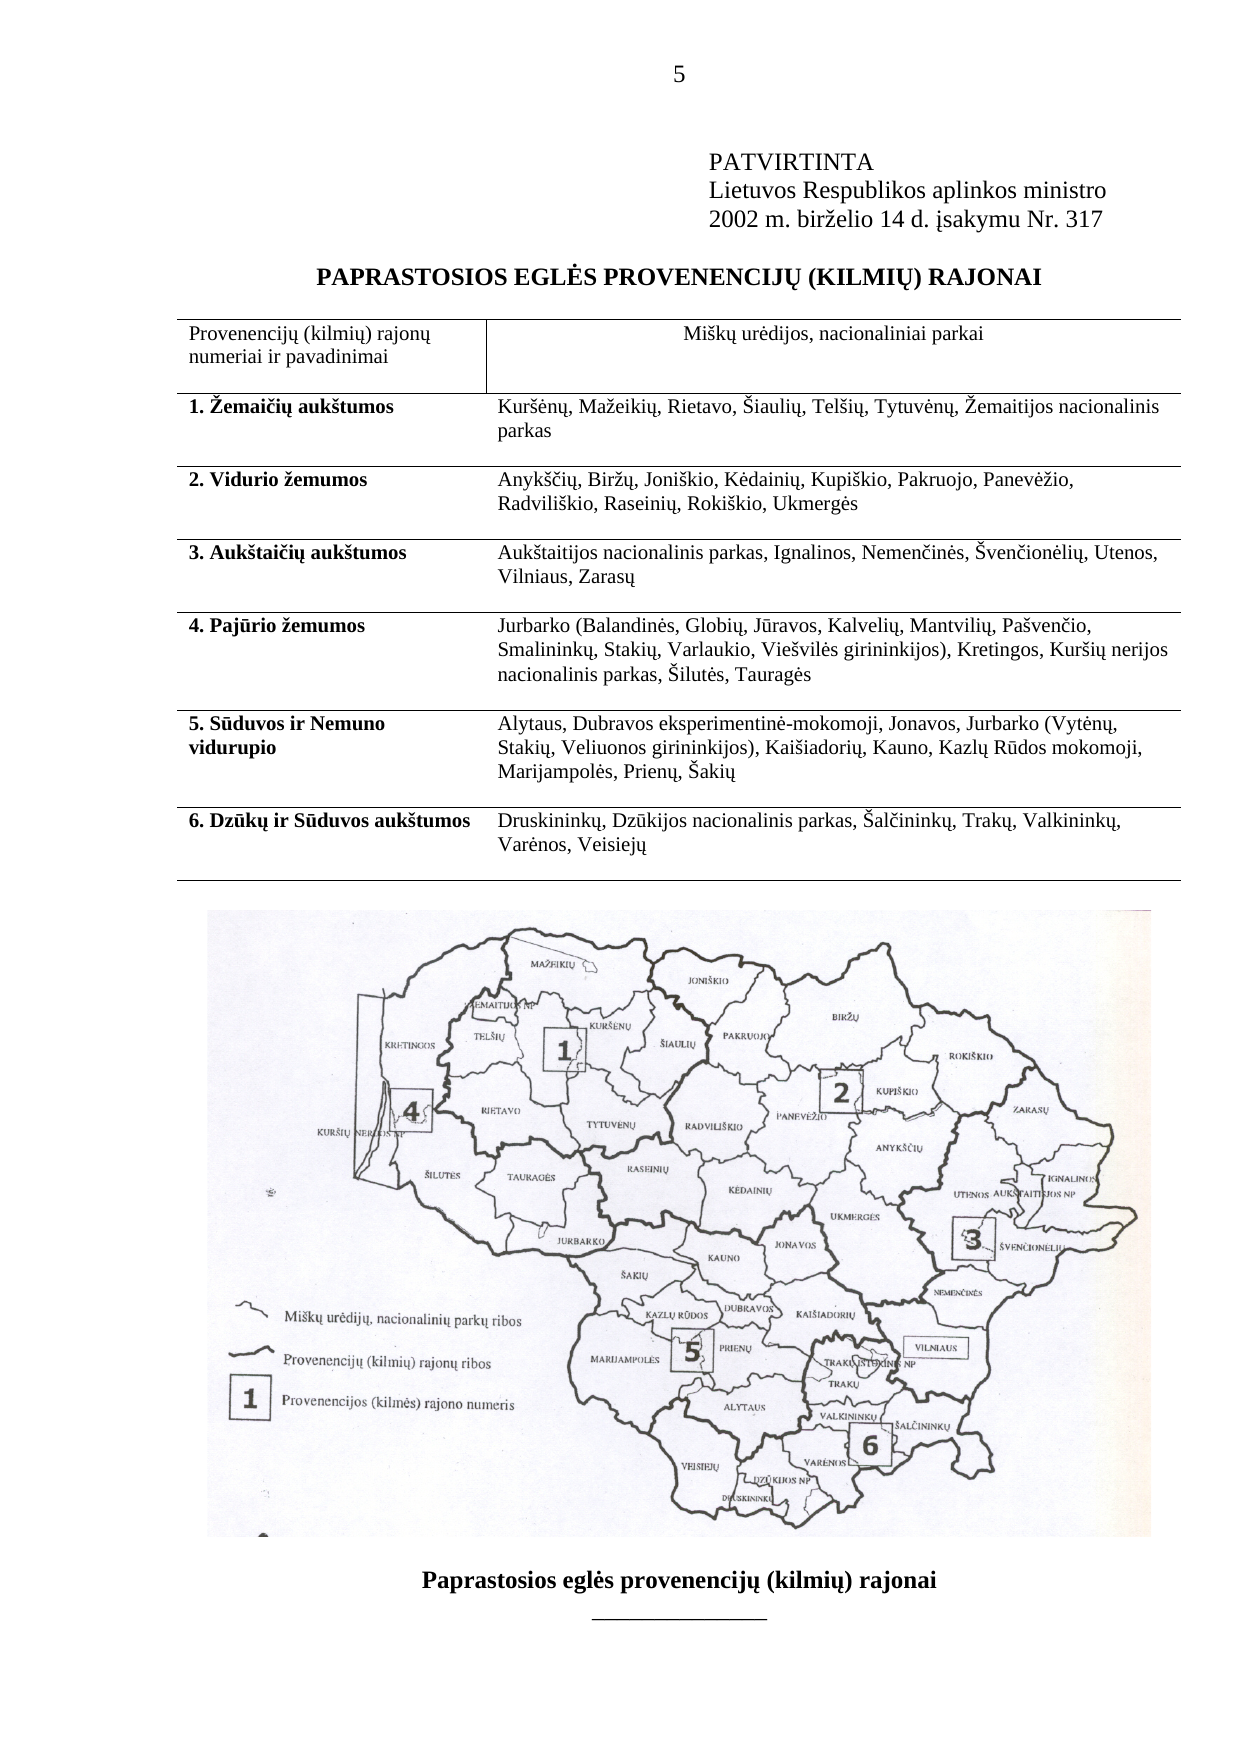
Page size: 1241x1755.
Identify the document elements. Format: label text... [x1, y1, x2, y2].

table_cell [486, 686, 1181, 709]
table_cell [177, 442, 486, 466]
table_cell Druskininkų, Dzūkijos nacionalinis parkas, Šalčininkų, Trakų, Valkininkų, Varėnos, Veisiejų [486, 808, 1181, 856]
table_cell 1. Žemaičių aukštumos [177, 394, 486, 442]
table_cell Jurbarko (Balandinės, Globių, Jūravos, Kalvelių, Mantvilių, Pašvenčio, Smalininkų, Stakių, Varlaukio, Viešvilės girininkijos), Kretingos, Kuršių nerijos nacionalinis parkas, Šilutės, Tauragės [486, 613, 1181, 686]
table_cell 2. Vidurio žemumos [177, 467, 486, 515]
table_cell [177, 369, 486, 393]
table_cell [177, 588, 486, 612]
table_cell Kuršėnų, Mažeikių, Rietavo, Šiaulių, Telšių, Tytuvėnų, Žemaitijos nacionalinis parkas [486, 394, 1181, 442]
table_cell [486, 442, 1181, 466]
table_header Provenencijų (kilmių) rajonų numeriai ir pavadinimai [177, 320, 486, 368]
table_cell [486, 783, 1181, 807]
table_cell [487, 369, 1181, 393]
table_cell Aukštaitijos nacionalinis parkas, Ignalinos, Nemenčinės, Švenčionėlių, Utenos, Vilniaus, Zarasų [486, 540, 1181, 588]
table_cell [177, 783, 486, 807]
table_cell 6. Dzūkų ir Sūduvos aukštumos [177, 808, 486, 856]
text Lietuvos Respublikos aplinkos ministro [177, 176, 1181, 204]
table_cell Anykščių, Biržų, Joniškio, Kėdainių, Kupiškio, Pakruojo, Panevėžio, Radviliškio, Raseinių, Rokiškio, Ukmergės [486, 467, 1181, 515]
table_cell [486, 588, 1181, 612]
table_cell [177, 856, 486, 880]
table_cell 3. Aukštaičių aukštumos [177, 540, 486, 588]
table_cell 5. Sūduvos ir Nemuno vidurupio [177, 711, 486, 783]
text 2002 m. birželio 14 d. įsakymu Nr. 317 [177, 204, 1181, 233]
table_header Miškų urėdijos, nacionaliniai parkai [487, 320, 1181, 368]
text Paprastosios eglės provenencijų (kilmių) rajonai [177, 1565, 1181, 1594]
text PATVIRTINTA [177, 147, 1181, 176]
table_cell [177, 515, 486, 539]
table_cell 4. Pajūrio žemumos [177, 613, 486, 686]
table_cell [486, 515, 1181, 539]
table_cell [177, 686, 486, 709]
table_cell [486, 856, 1181, 880]
text ______________ [177, 1594, 1181, 1623]
text PAPRASTOSIOS EGLĖS PROVENENCIJŲ (KILMIŲ) RAJONAI [177, 262, 1181, 291]
table_cell Alytaus, Dubravos eksperimentinė-mokomoji, Jonavos, Jurbarko (Vytėnų, Stakių, Veliuonos girininkijos), Kaišiadorių, Kauno, Kazlų Rūdos mokomoji, Marijampolės, Prienų, Šakių [486, 711, 1181, 783]
